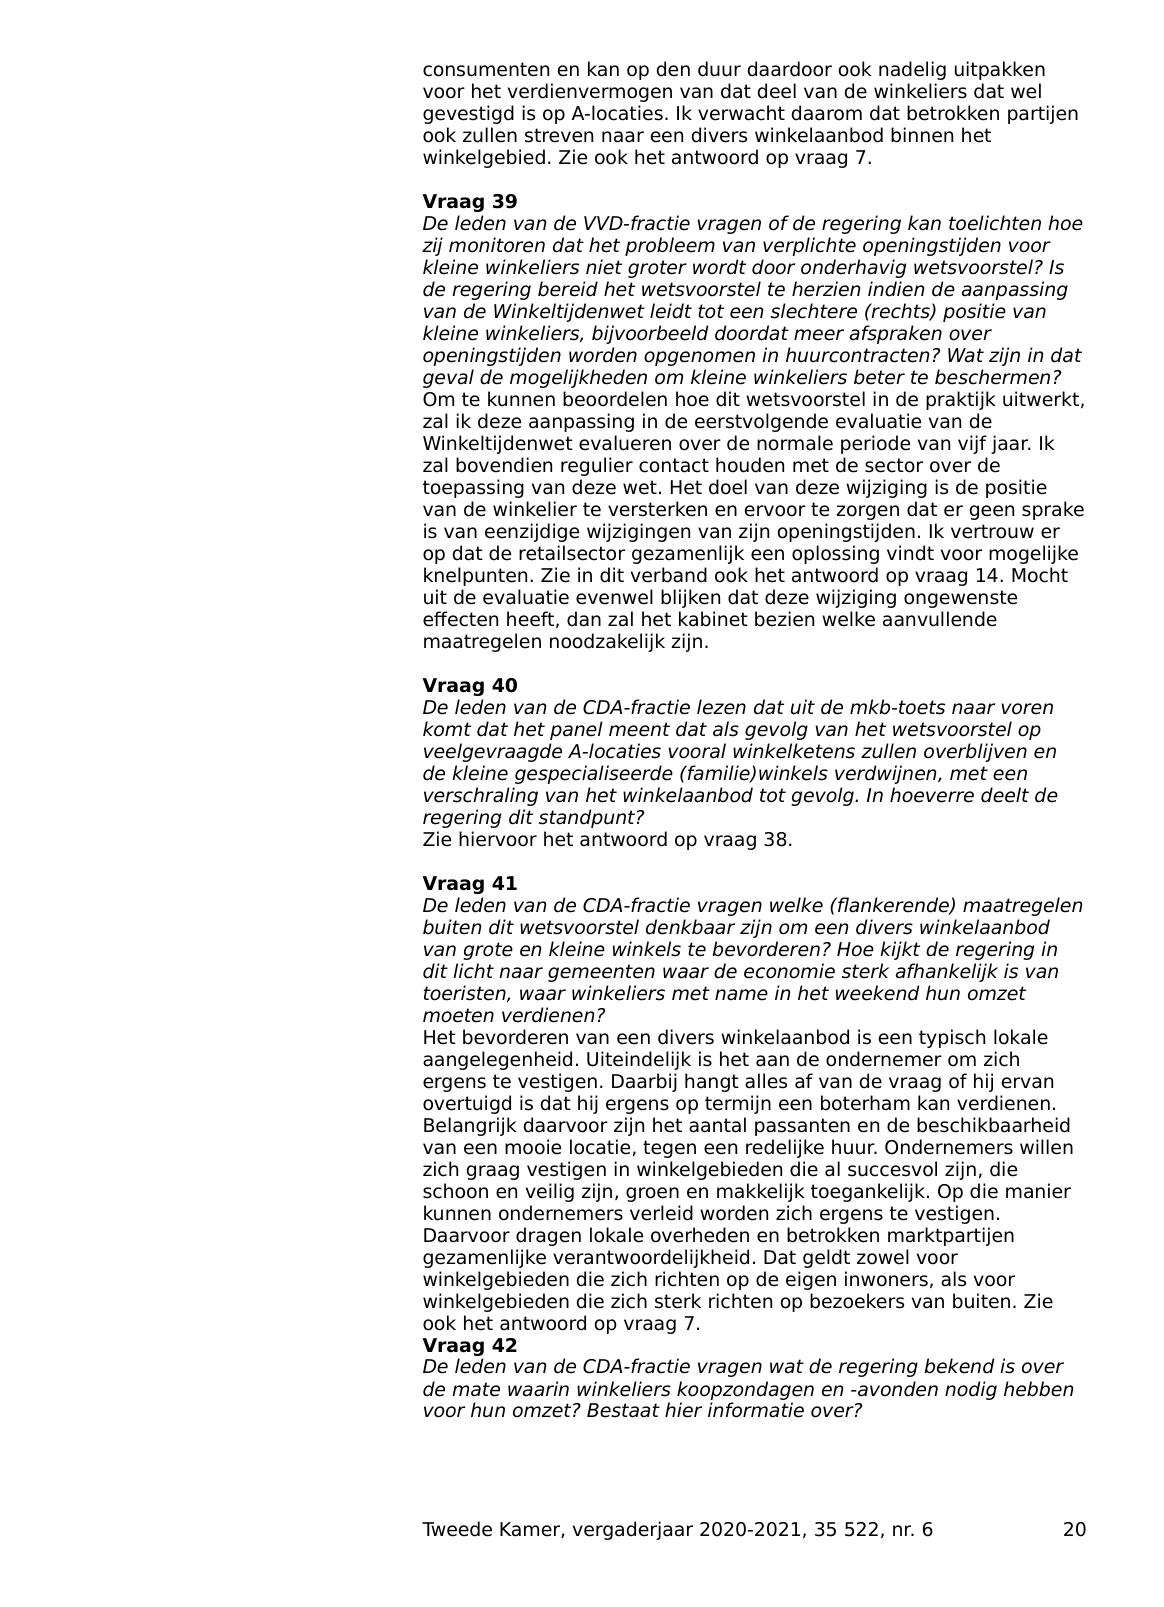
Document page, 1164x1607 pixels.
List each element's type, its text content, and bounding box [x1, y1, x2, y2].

text Het bevorderen van een divers winkelaanbod is een typisch lokale aangelegenheid. Uiteindelijk is het aan de ondernemer om zich ergens te vestigen. Daarbij hangt alles af van de vraag of hij ervan overtuigd is dat hij ergens op termijn een boterham kan verdienen. Belangrijk daarvoor zijn het aantal passanten en de beschikbaarheid van een mooie locatie, tegen een redelijke huur. Ondernemers willen zich graag vestigen in winkelgebieden die al succesvol zijn, die schoon en veilig zijn, groen en makkelijk toegankelijk. Op die manier kunnen ondernemers verleid worden zich ergens te vestigen. Daarvoor dragen lokale overheden en betrokken marktpartijen gezamenlijke verantwoordelijkheid. Dat geldt zowel voor winkelgebieden die zich richten op de eigen inwoners, als voor winkelgebieden die zich sterk richten op bezoekers van buiten. Zie ook het antwoord op vraag 7. [422, 1027, 1087, 1334]
text De leden van de VVD-fractie vragen of de regering kan toelichten hoe zij monitoren dat het probleem van verplichte openingstijden voor kleine winkeliers niet groter wordt door onderhavig wetsvoorstel? Is de regering bereid het wetsvoorstel te herzien indien de aanpassing van de Winkeltijdenwet leidt tot een slechtere (rechts) positie van kleine winkeliers, bijvoorbeeld doordat meer afspraken over openingstijden worden opgenomen in huurcontracten? Wat zijn in dat geval de mogelijkheden om kleine winkeliers beter te beschermen? [422, 213, 1087, 389]
text De leden van de CDA-fractie lezen dat uit de mkb-toets naar voren komt dat het panel meent dat als gevolg van het wetsvoorstel op veelgevraagde A-locaties vooral winkelketens zullen overblijven en de kleine gespecialiseerde (familie)winkels verdwijnen, met een verschraling van het winkelaanbod tot gevolg. In hoeverre deelt de regering dit standpunt? [422, 697, 1087, 829]
text consumenten en kan op den duur daardoor ook nadelig uitpakken voor het verdienvermogen van dat deel van de winkeliers dat wel gevestigd is op A-locaties. Ik verwacht daarom dat betrokken partijen ook zullen streven naar een divers winkelaanbod binnen het winkelgebied. Zie ook het antwoord op vraag 7. [422, 59, 1087, 169]
text Vraag 41 [422, 873, 1087, 895]
text De leden van de CDA-fractie vragen wat de regering bekend is over de mate waarin winkeliers koopzondagen en -avonden nodig hebben voor hun omzet? Bestaat hier informatie over? [422, 1356, 1087, 1422]
text Vraag 42 [422, 1334, 1087, 1356]
text Vraag 40 [422, 675, 1087, 697]
text Vraag 39 [422, 191, 1087, 213]
text Zie hiervoor het antwoord op vraag 38. [422, 829, 1087, 851]
text De leden van de CDA-fractie vragen welke (flankerende) maatregelen buiten dit wetsvoorstel denkbaar zijn om een divers winkelaanbod van grote en kleine winkels te bevorderen? Hoe kijkt de regering in dit licht naar gemeenten waar de economie sterk afhankelijk is van toeristen, waar winkeliers met name in het weekend hun omzet moeten verdienen? [422, 895, 1087, 1027]
text Om te kunnen beoordelen hoe dit wetsvoorstel in de praktijk uitwerkt, zal ik deze aanpassing in de eerstvolgende evaluatie van de Winkeltijdenwet evalueren over de normale periode van vijf jaar. Ik zal bovendien regulier contact houden met de sector over de toepassing van deze wet. Het doel van deze wijziging is de positie van de winkelier te versterken en ervoor te zorgen dat er geen sprake is van eenzijdige wijzigingen van zijn openingstijden. Ik vertrouw er op dat de retailsector gezamenlijk een oplossing vindt voor mogelijke knelpunten. Zie in dit verband ook het antwoord op vraag 14. Mocht uit de evaluatie evenwel blijken dat deze wijziging ongewenste effecten heeft, dan zal het kabinet bezien welke aanvullende maatregelen noodzakelijk zijn. [422, 389, 1087, 653]
